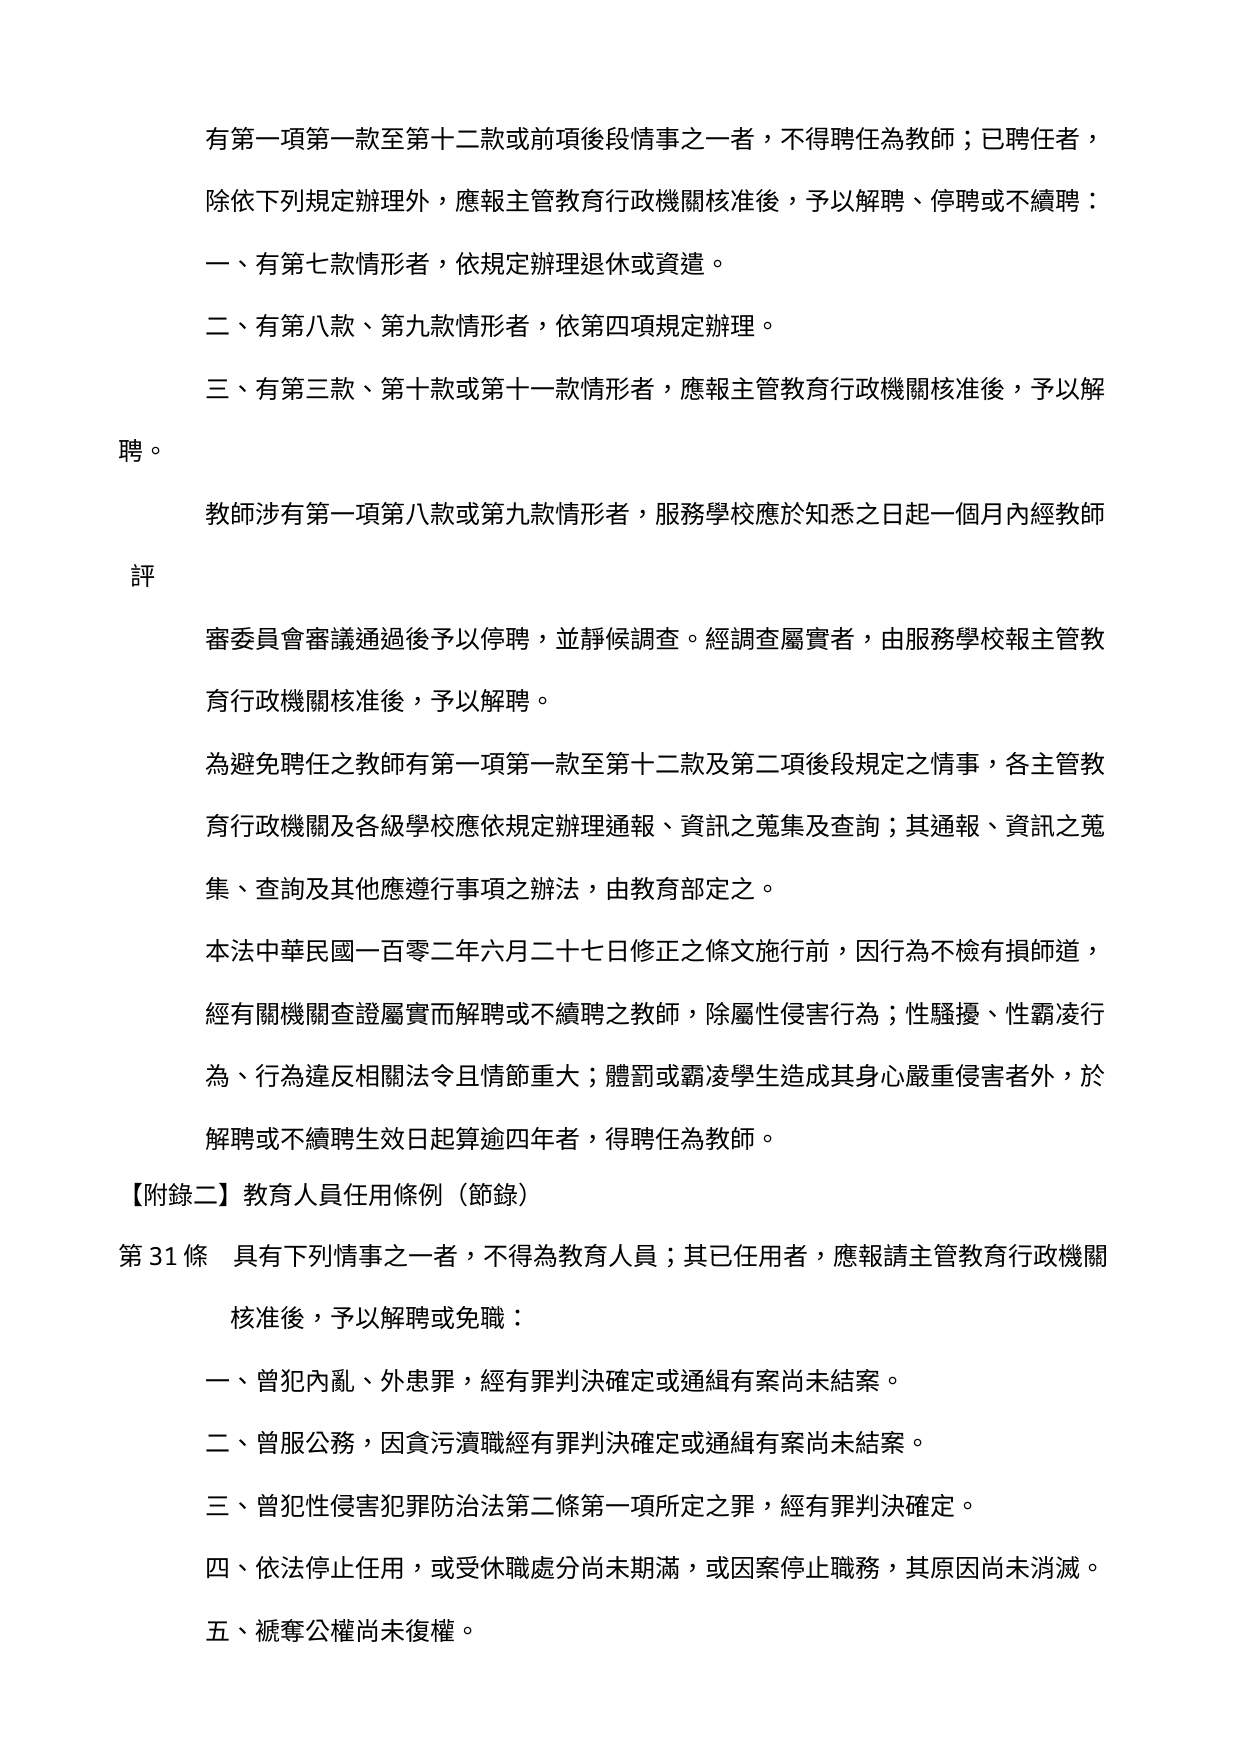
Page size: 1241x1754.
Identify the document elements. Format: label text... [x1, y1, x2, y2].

text 本法中華民國一百零二年六月二十七日修正之條文施行前，因行為不檢有損師道，經有關機關查證屬實而解聘或不續聘之教師，除屬性侵害行為；性騷擾、性霸凌行為、行為違反相關法令且情節重大；體罰或霸凌學生造成其身心嚴重侵害者外，於解聘或不續聘生效日起算逾四年者，得聘任為教師。 [206, 908, 1122, 1158]
text 一、曾犯內亂、外患罪，經有罪判決確定或通緝有案尚未結案。 [118, 1337, 1122, 1400]
text 四、依法停止任用，或受休職處分尚未期滿，或因案停止職務，其原因尚未消滅。 [118, 1525, 1122, 1587]
text 二、曾服公務，因貪污瀆職經有罪判決確定或通緝有案尚未結案。 [118, 1400, 1122, 1462]
text 教師涉有第一項第八款或第九款情形者，服務學校應於知悉之日起一個月內經教師評 [131, 471, 1122, 596]
text 為避免聘任之教師有第一項第一款至第十二款及第二項後段規定之情事，各主管教育行政機關及各級學校應依規定辦理通報、資訊之蒐集及查詢；其通報、資訊之蒐集、查詢及其他應遵行事項之辦法，由教育部定之。 [206, 721, 1122, 908]
text 一、有第七款情形者，依規定辦理退休或資遣。 [118, 221, 1122, 283]
text 審委員會審議通過後予以停聘，並靜候調查。經調查屬實者，由服務學校報主管教育行政機關核准後，予以解聘。 [206, 596, 1122, 721]
text 【附錄二】教育人員任用條例（節錄） [118, 1171, 1122, 1212]
text 二、有第八款、第九款情形者，依第四項規定辦理。 [118, 283, 1122, 346]
text 三、曾犯性侵害犯罪防治法第二條第一項所定之罪，經有罪判決確定。 [118, 1462, 1122, 1525]
text 五、褫奪公權尚未復權。 [118, 1587, 1122, 1650]
text 第31條 具有下列情事之一者，不得為教育人員；其已任用者，應報請主管教育行政機關核准後，予以解聘或免職： [118, 1212, 1122, 1337]
text 有第一項第一款至第十二款或前項後段情事之一者，不得聘任為教師；已聘任者，除依下列規定辦理外，應報主管教育行政機關核准後，予以解聘、停聘或不續聘： [206, 96, 1122, 221]
text 三、有第三款、第十款或第十一款情形者，應報主管教育行政機關核准後，予以解聘。 [118, 346, 1122, 471]
